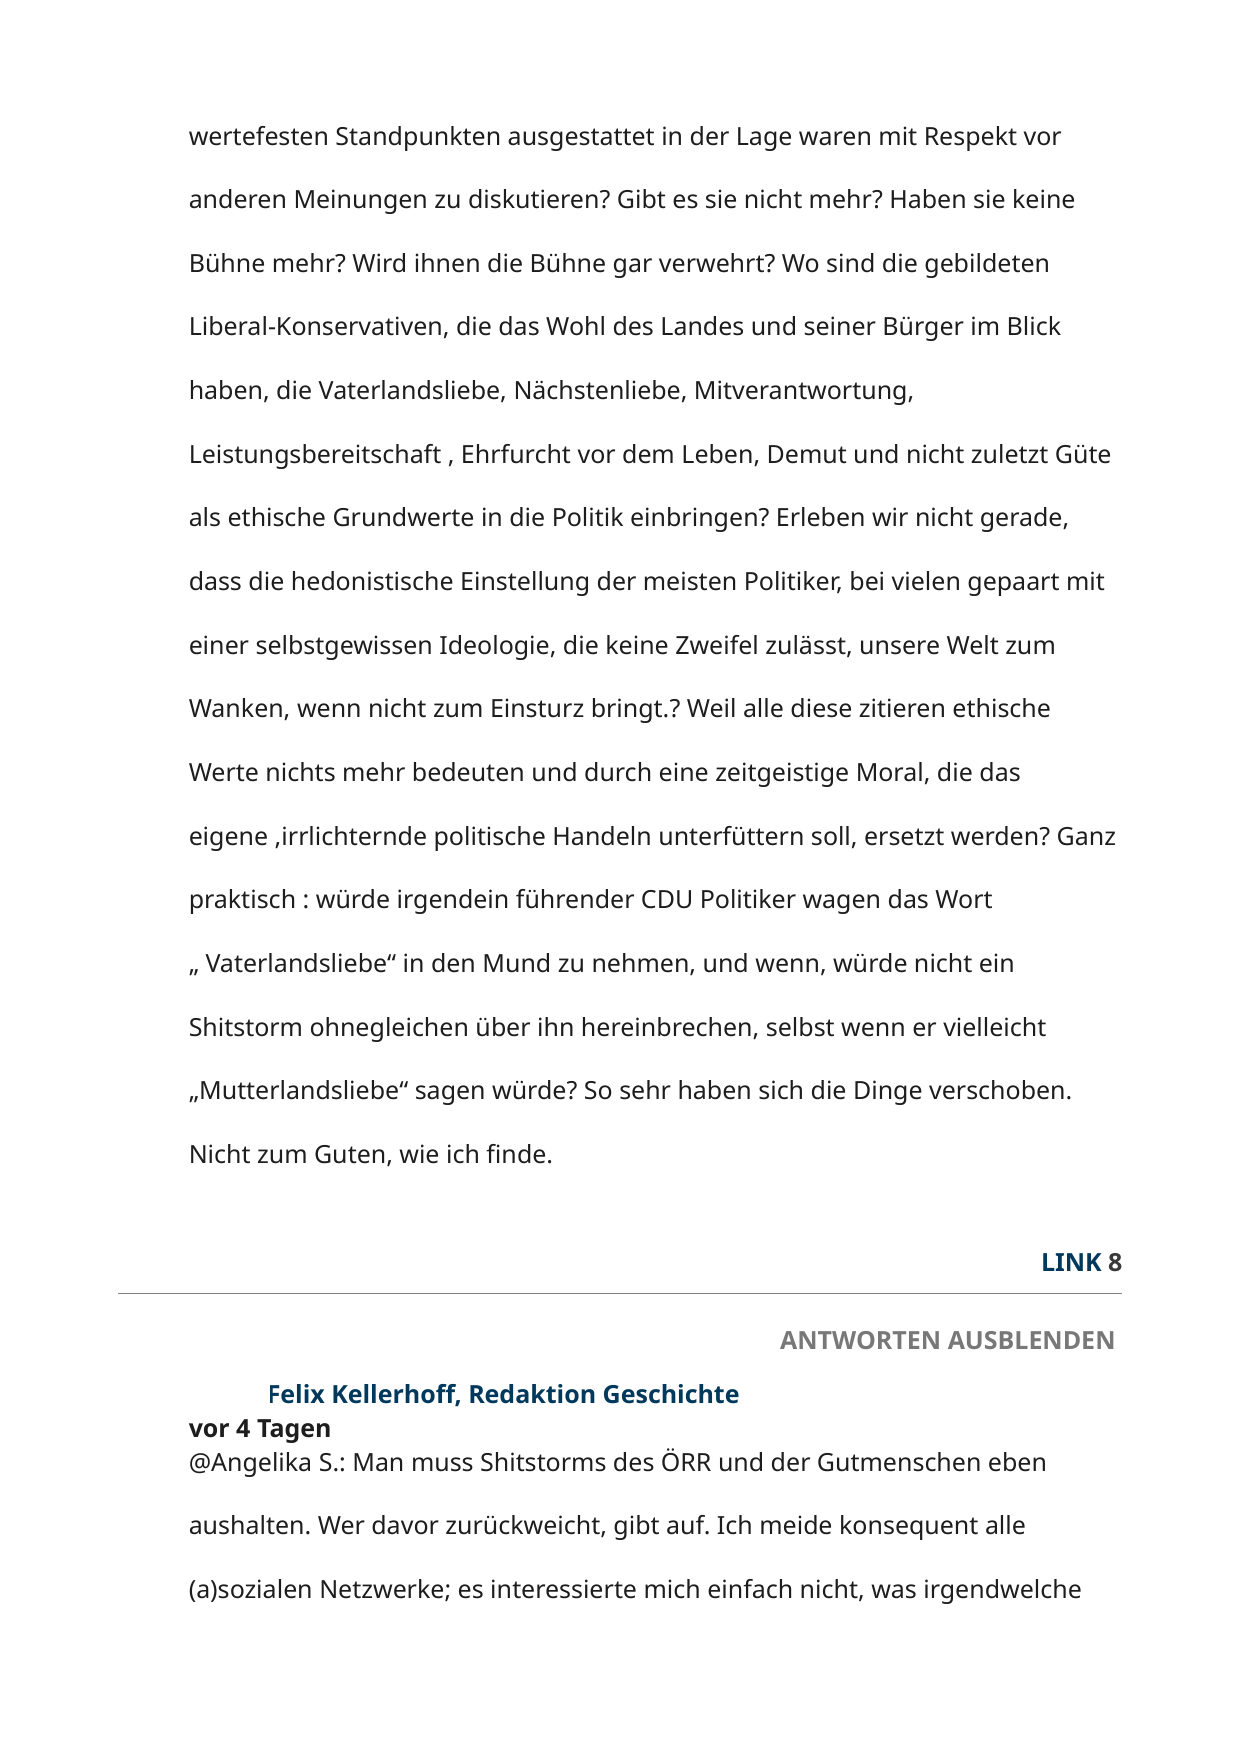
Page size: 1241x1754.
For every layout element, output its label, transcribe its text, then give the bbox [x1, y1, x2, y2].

text LINK 8 [188, 1200, 1122, 1278]
text vor 4 Tagen [188, 1410, 1122, 1444]
text ANTWORTEN AUSBLENDEN [118, 1322, 1122, 1357]
text @Angelika S.: Man muss Shitstorms des ÖRR und der Gutmenschen eben aushalten. Wer davor zurückweicht, gibt auf. Ich meide konsequent alle (a)sozialen Netzwerke; es interessierte mich einfach nicht, was irgendwelche [188, 1444, 1122, 1606]
text Sven-Felix Kellerhoff, Redaktion Geschichte [199, 1376, 1122, 1410]
text wertefesten Standpunkten ausgestattet in der Lage waren mit Respekt vor anderen Meinungen zu diskutieren? Gibt es sie nicht mehr? Haben sie keine Bühne mehr? Wird ihnen die Bühne gar verwehrt? Wo sind die gebildeten Liberal-Konservativen, die das Wohl des Landes und seiner Bürger im Blick haben, die Vaterlandsliebe, Nächstenliebe, Mitverantwortung, Leistungsbereitschaft , Ehrfurcht vor dem Leben, Demut und nicht zuletzt Güte als ethische Grundwerte in die Politik einbringen? Erleben wir nicht gerade, dass die hedonistische Einstellung der meisten Politiker, bei vielen gepaart mit einer selbstgewissen Ideologie, die keine Zweifel zulässt, unsere Welt zum Wanken, wenn nicht zum Einsturz bringt.? Weil alle diese zitieren ethische Werte nichts mehr bedeuten und durch eine zeitgeistige Moral, die das eigene ,irrlichternde politische Handeln unterfüttern soll, ersetzt werden? Ganz praktisch : würde irgendein führender CDU Politiker wagen das Wort „ Vaterlandsliebe“ in den Mund zu nehmen, und wenn, würde nicht ein Shitstorm ohnegleichen über ihn hereinbrechen, selbst wenn er vielleicht „Mutterlandsliebe“ sagen würde? So sehr haben sich die Dinge verschoben. Nicht zum Guten, wie ich finde. [188, 118, 1122, 1171]
